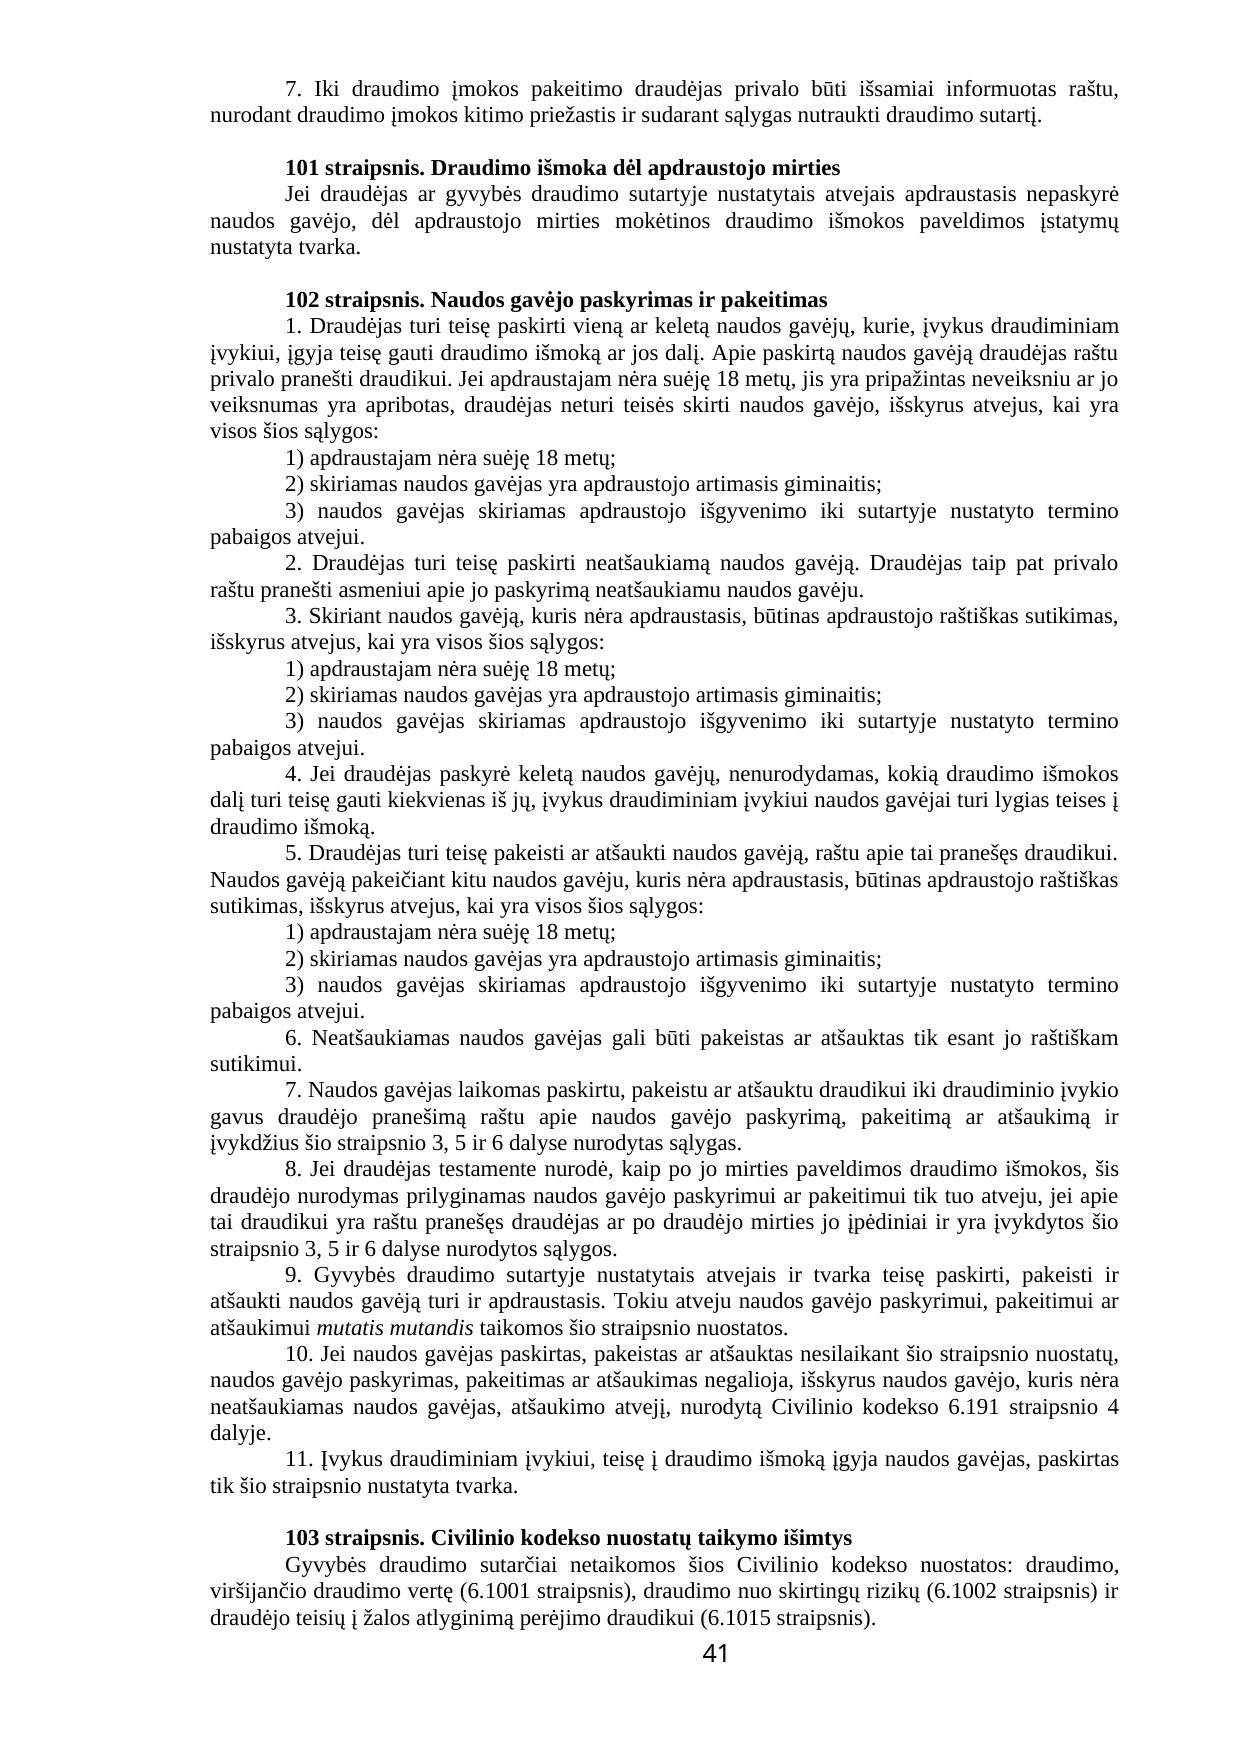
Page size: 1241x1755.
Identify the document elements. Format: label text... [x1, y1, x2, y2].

text 10. Jei naudos gavėjas paskirtas, pakeistas ar atšauktas nesilaikant šio straipsnio nuostatų, naudos gavėjo paskyrimas, pakeitimas ar atšaukimas negalioja, išskyrus naudos gavėjo, kuris nėra neatšaukiamas naudos gavėjas, atšaukimo atvejį, nurodytą Civilinio kodekso 6.191 straipsnio 4 dalyje. [210, 1340, 1120, 1445]
text 2) skiriamas naudos gavėjas yra apdraustojo artimasis giminaitis; [210, 470, 1120, 497]
text 2) skiriamas naudos gavėjas yra apdraustojo artimasis giminaitis; [210, 945, 1120, 971]
text 7. Iki draudimo įmokos pakeitimo draudėjas privalo būti išsamiai informuotas raštu, nurodant draudimo įmokos kitimo priežastis ir sudarant sąlygas nutraukti draudimo sutartį. [210, 75, 1120, 128]
subtitle 101 straipsnis. Draudimo išmoka dėl apdraustojo mirties [210, 154, 1120, 180]
text 1. Draudėjas turi teisę paskirti vieną ar keletą naudos gavėjų, kurie, įvykus draudiminiam įvykiui, įgyja teisę gauti draudimo išmoką ar jos dalį. Apie paskirtą naudos gavėją draudėjas raštu privalo pranešti draudikui. Jei apdraustajam nėra suėję 18 metų, jis yra pripažintas neveiksniu ar jo veiksnumas yra apribotas, draudėjas neturi teisės skirti naudos gavėjo, išskyrus atvejus, kai yra visos šios sąlygos: [210, 312, 1120, 444]
text 7. Naudos gavėjas laikomas paskirtu, pakeistu ar atšauktu draudikui iki draudiminio įvykio gavus draudėjo pranešimą raštu apie naudos gavėjo paskyrimą, pakeitimą ar atšaukimą ir įvykdžius šio straipsnio 3, 5 ir 6 dalyse nurodytas sąlygas. [210, 1076, 1120, 1156]
subtitle 102 straipsnis. Naudos gavėjo paskyrimas ir pakeitimas [210, 286, 1120, 312]
text 1) apdraustajam nėra suėję 18 metų; [210, 655, 1120, 681]
text 8. Jei draudėjas testamente nurodė, kaip po jo mirties paveldimos draudimo išmokos, šis draudėjo nurodymas prilyginamas naudos gavėjo paskyrimui ar pakeitimui tik tuo atveju, jei apie tai draudikui yra raštu pranešęs draudėjas ar po draudėjo mirties jo įpėdiniai ir yra įvykdytos šio straipsnio 3, 5 ir 6 dalyse nurodytos sąlygos. [210, 1156, 1120, 1261]
text Gyvybės draudimo sutarčiai netaikomos šios Civilinio kodekso nuostatos: draudimo, viršijančio draudimo vertę (6.1001 straipsnis), draudimo nuo skirtingų rizikų (6.1002 straipsnis) ir draudėjo teisių į žalos atlyginimą perėjimo draudikui (6.1015 straipsnis). [210, 1551, 1120, 1630]
subtitle 103 straipsnis. Civilinio kodekso nuostatų taikymo išimtys [210, 1524, 1120, 1551]
text 6. Neatšaukiamas naudos gavėjas gali būti pakeistas ar atšauktas tik esant jo raštiškam sutikimui. [210, 1024, 1120, 1076]
text 3) naudos gavėjas skiriamas apdraustojo išgyvenimo iki sutartyje nustatyto termino pabaigos atvejui. [210, 971, 1120, 1024]
text 2. Draudėjas turi teisę paskirti neatšaukiamą naudos gavėją. Draudėjas taip pat privalo raštu pranešti asmeniui apie jo paskyrimą neatšaukiamu naudos gavėju. [210, 549, 1120, 602]
text 4. Jei draudėjas paskyrė keletą naudos gavėjų, nenurodydamas, kokią draudimo išmokos dalį turi teisę gauti kiekvienas iš jų, įvykus draudiminiam įvykiui naudos gavėjai turi lygias teises į draudimo išmoką. [210, 760, 1120, 839]
text 9. Gyvybės draudimo sutartyje nustatytais atvejais ir tvarka teisę paskirti, pakeisti ir atšaukti naudos gavėją turi ir apdraustasis. Tokiu atveju naudos gavėjo paskyrimui, pakeitimui ar atšaukimui mutatis mutandis taikomos šio straipsnio nuostatos. [210, 1261, 1120, 1340]
text 3) naudos gavėjas skiriamas apdraustojo išgyvenimo iki sutartyje nustatyto termino pabaigos atvejui. [210, 497, 1120, 549]
text 3) naudos gavėjas skiriamas apdraustojo išgyvenimo iki sutartyje nustatyto termino pabaigos atvejui. [210, 707, 1120, 760]
text 11. Įvykus draudiminiam įvykiui, teisę į draudimo išmoką įgyja naudos gavėjas, paskirtas tik šio straipsnio nustatyta tvarka. [210, 1445, 1120, 1498]
text Jei draudėjas ar gyvybės draudimo sutartyje nustatytais atvejais apdraustasis nepaskyrė naudos gavėjo, dėl apdraustojo mirties mokėtinos draudimo išmokos paveldimos įstatymų nustatyta tvarka. [210, 180, 1120, 259]
text 1) apdraustajam nėra suėję 18 metų; [210, 918, 1120, 945]
text 3. Skiriant naudos gavėją, kuris nėra apdraustasis, būtinas apdraustojo raštiškas sutikimas, išskyrus atvejus, kai yra visos šios sąlygos: [210, 602, 1120, 655]
text 1) apdraustajam nėra suėję 18 metų; [210, 444, 1120, 470]
text 5. Draudėjas turi teisę pakeisti ar atšaukti naudos gavėją, raštu apie tai pranešęs draudikui. Naudos gavėją pakeičiant kitu naudos gavėju, kuris nėra apdraustasis, būtinas apdraustojo raštiškas sutikimas, išskyrus atvejus, kai yra visos šios sąlygos: [210, 839, 1120, 918]
text 2) skiriamas naudos gavėjas yra apdraustojo artimasis giminaitis; [210, 681, 1120, 707]
